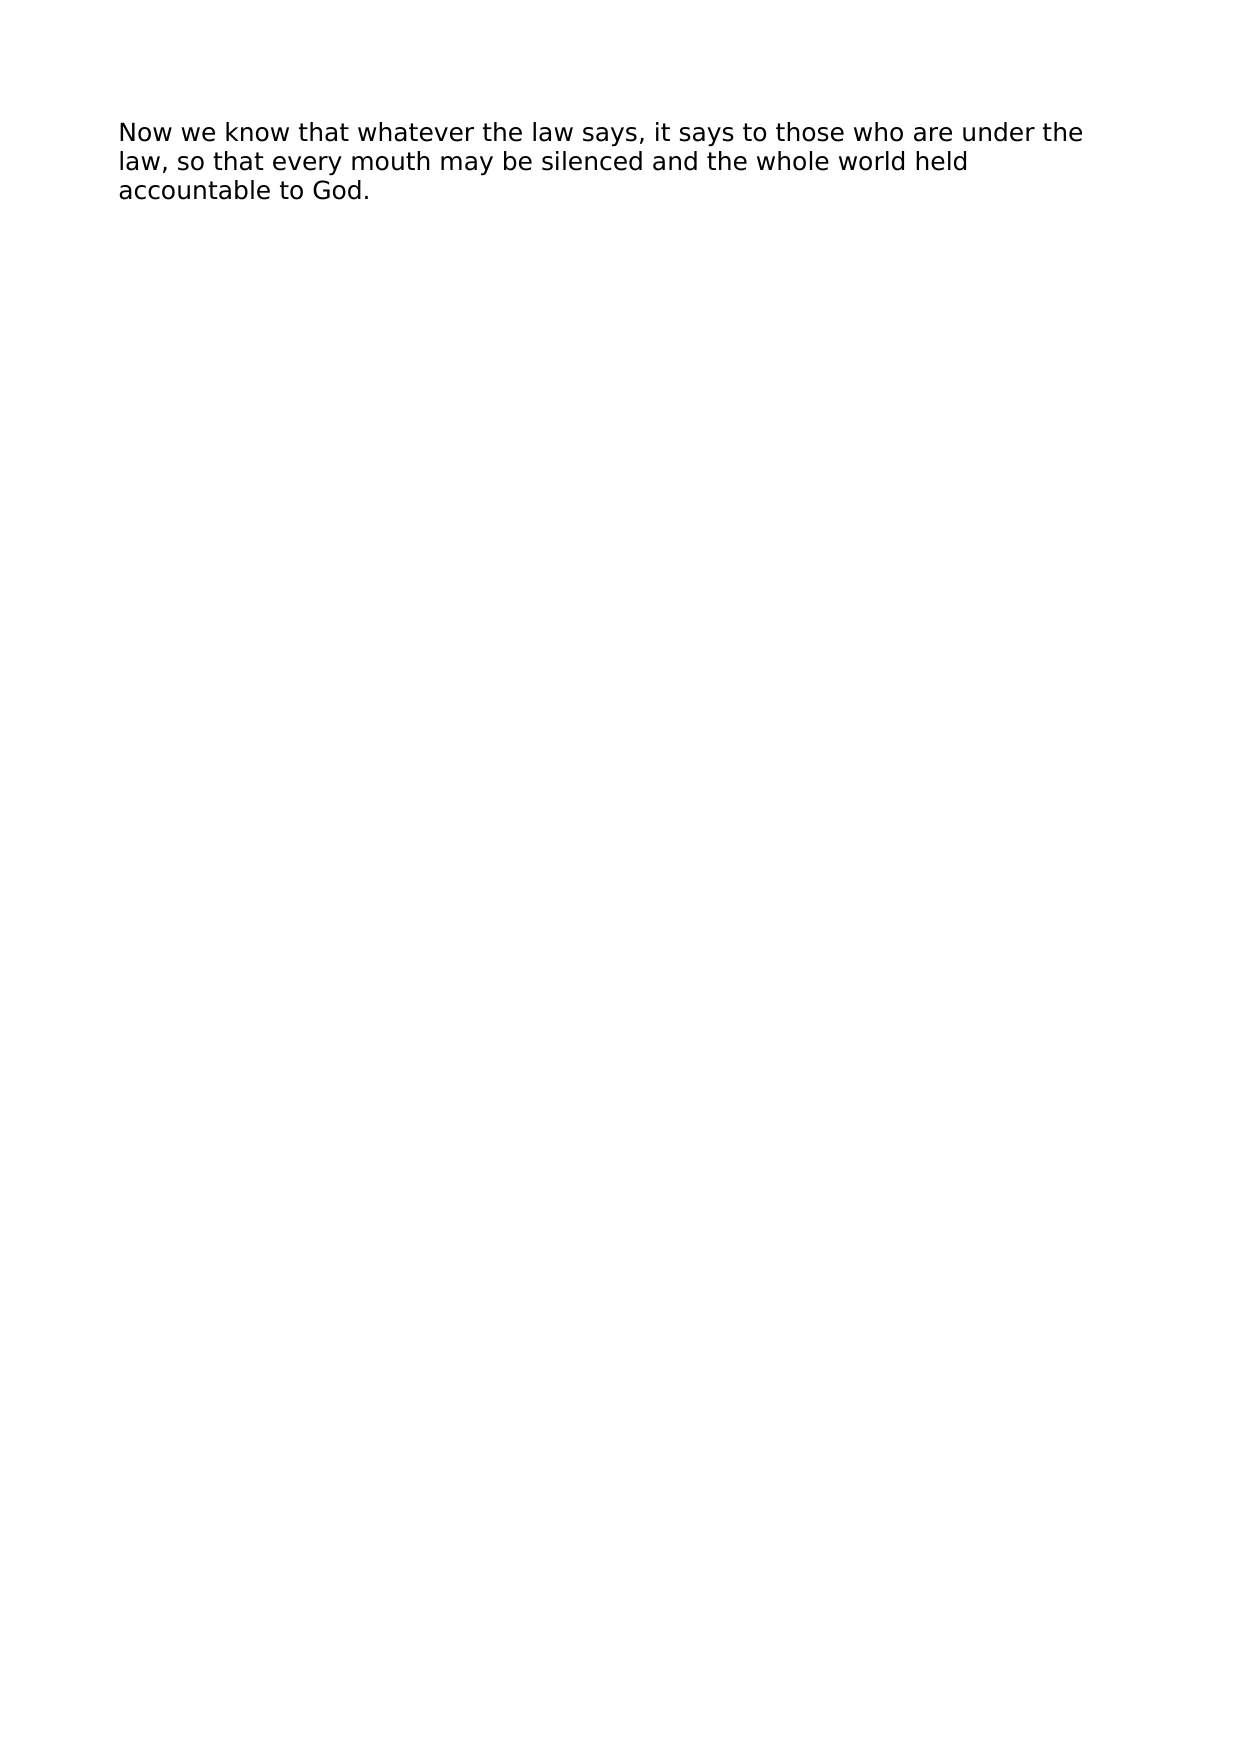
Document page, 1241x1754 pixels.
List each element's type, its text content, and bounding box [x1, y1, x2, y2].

text Now we know that whatever the law says, it says to those who are under the law, so that every mouth may be silenced and the whole world held accountable to God. [118, 118, 1122, 206]
